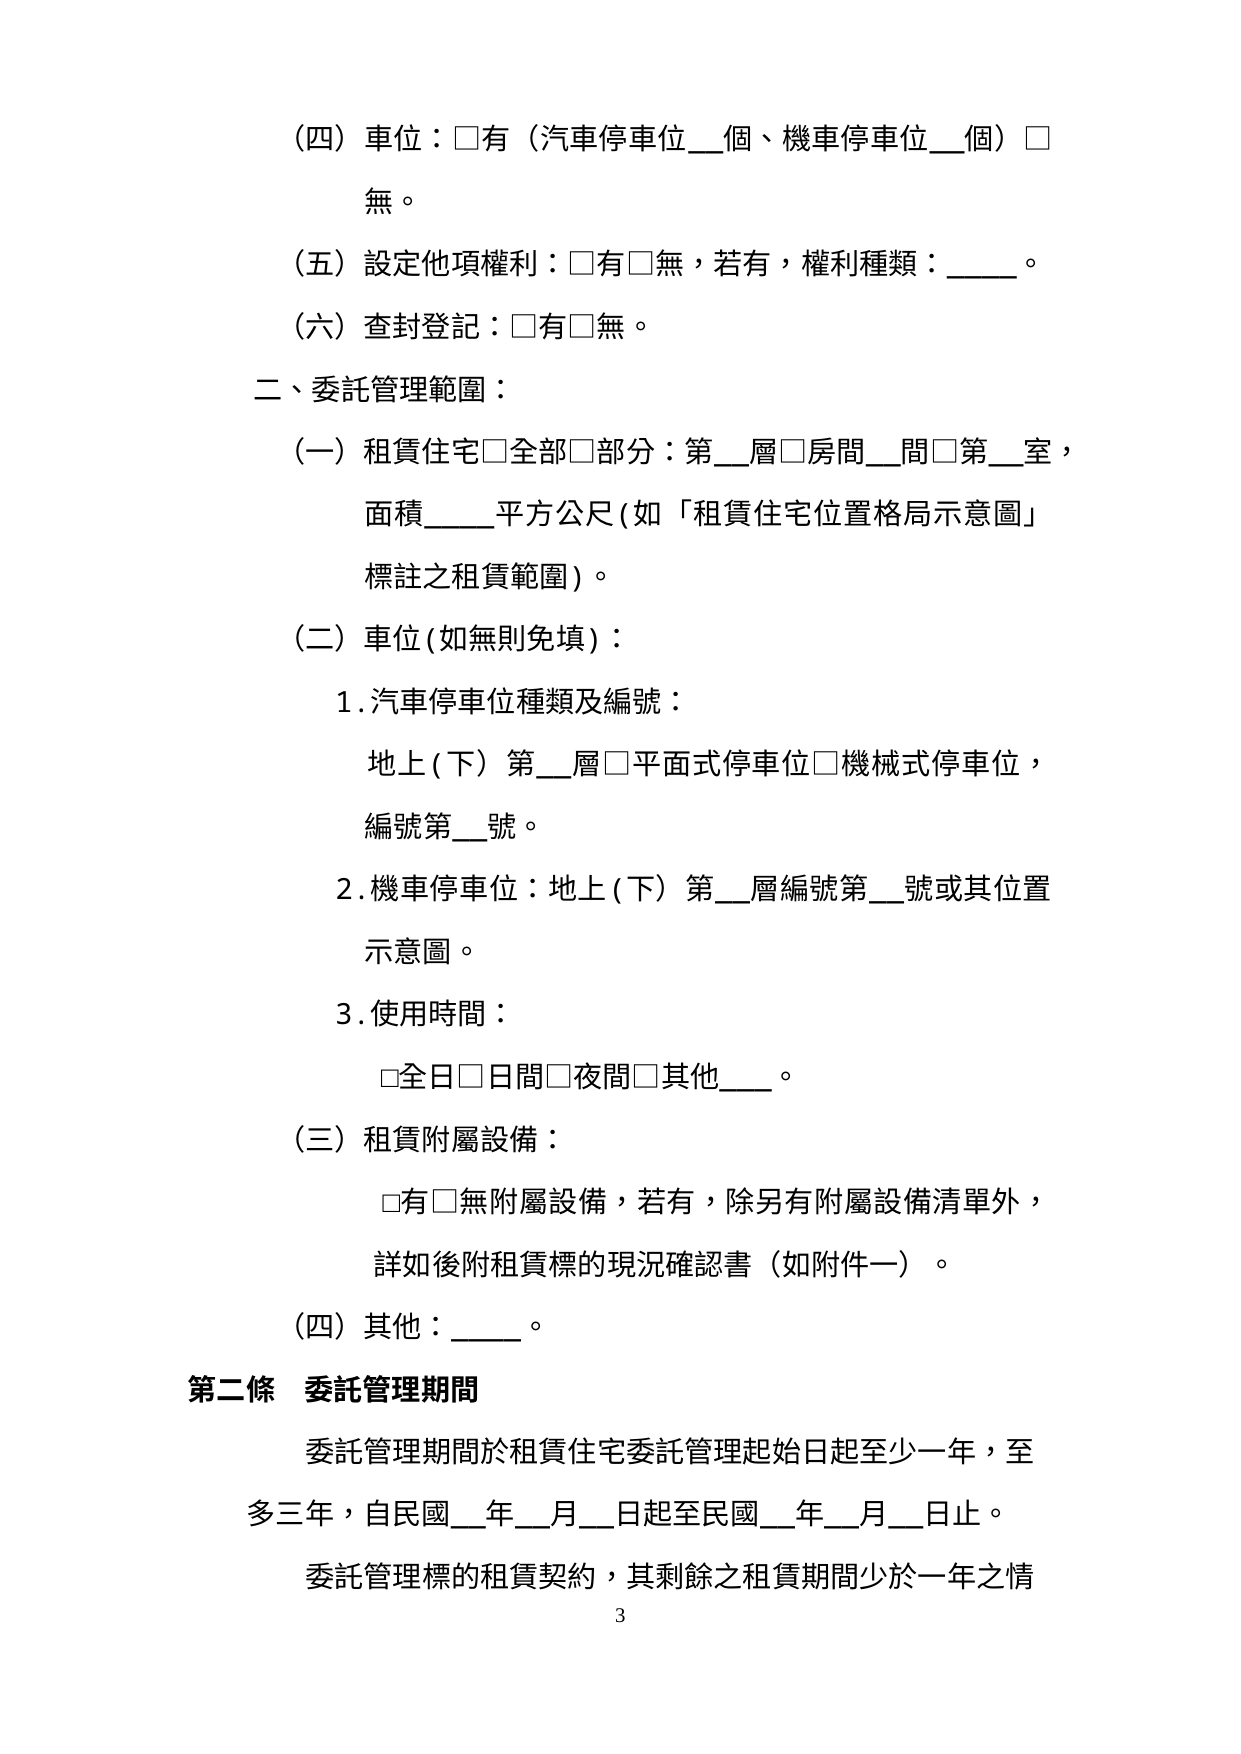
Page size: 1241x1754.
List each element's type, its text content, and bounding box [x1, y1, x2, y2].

text 二、委託管理範圍： [253, 346, 1053, 408]
text （四）其他：____。 [276, 1283, 1053, 1346]
text 地上(下）第__層□平面式停車位□機械式停車位，編號第__號。 [364, 721, 1053, 846]
text 第二條 委託管理期間 [187, 1346, 1053, 1408]
text □全日□日間□夜間□其他___。 [311, 1033, 1053, 1096]
text （六）查封登記：□有□無。 [276, 283, 1053, 346]
text （一）租賃住宅□全部□部分：第__層□房間__間□第__室，面積____平方公尺(如「租賃住宅位置格局示意圖」標註之租賃範圍)。 [276, 408, 1053, 596]
text 委託管理期間於租賃住宅委託管理起始日起至少一年，至多三年，自民國__年__月__日起至民國__年__月__日止。 [246, 1408, 1053, 1533]
text 委託管理標的租賃契約，其剩餘之租賃期間少於一年之情 [246, 1533, 1053, 1596]
text 1.汽車停車位種類及編號： [313, 658, 1053, 721]
text （三）租賃附屬設備： [276, 1096, 1053, 1158]
text （四）車位：□有（汽車停車位__個、機車停車位__個）□無。 [276, 96, 1053, 221]
text 3.使用時間： [313, 971, 1053, 1033]
text 2.機車停車位：地上(下）第__層編號第__號或其位置示意圖。 [335, 846, 1053, 971]
text （五）設定他項權利：□有□無，若有，權利種類：____。 [276, 221, 1053, 283]
text （二）車位(如無則免填)： [276, 596, 1053, 658]
text □有□無附屬設備，若有，除另有附屬設備清單外，詳如後附租賃標的現況確認書（如附件一）。 [311, 1158, 1053, 1283]
